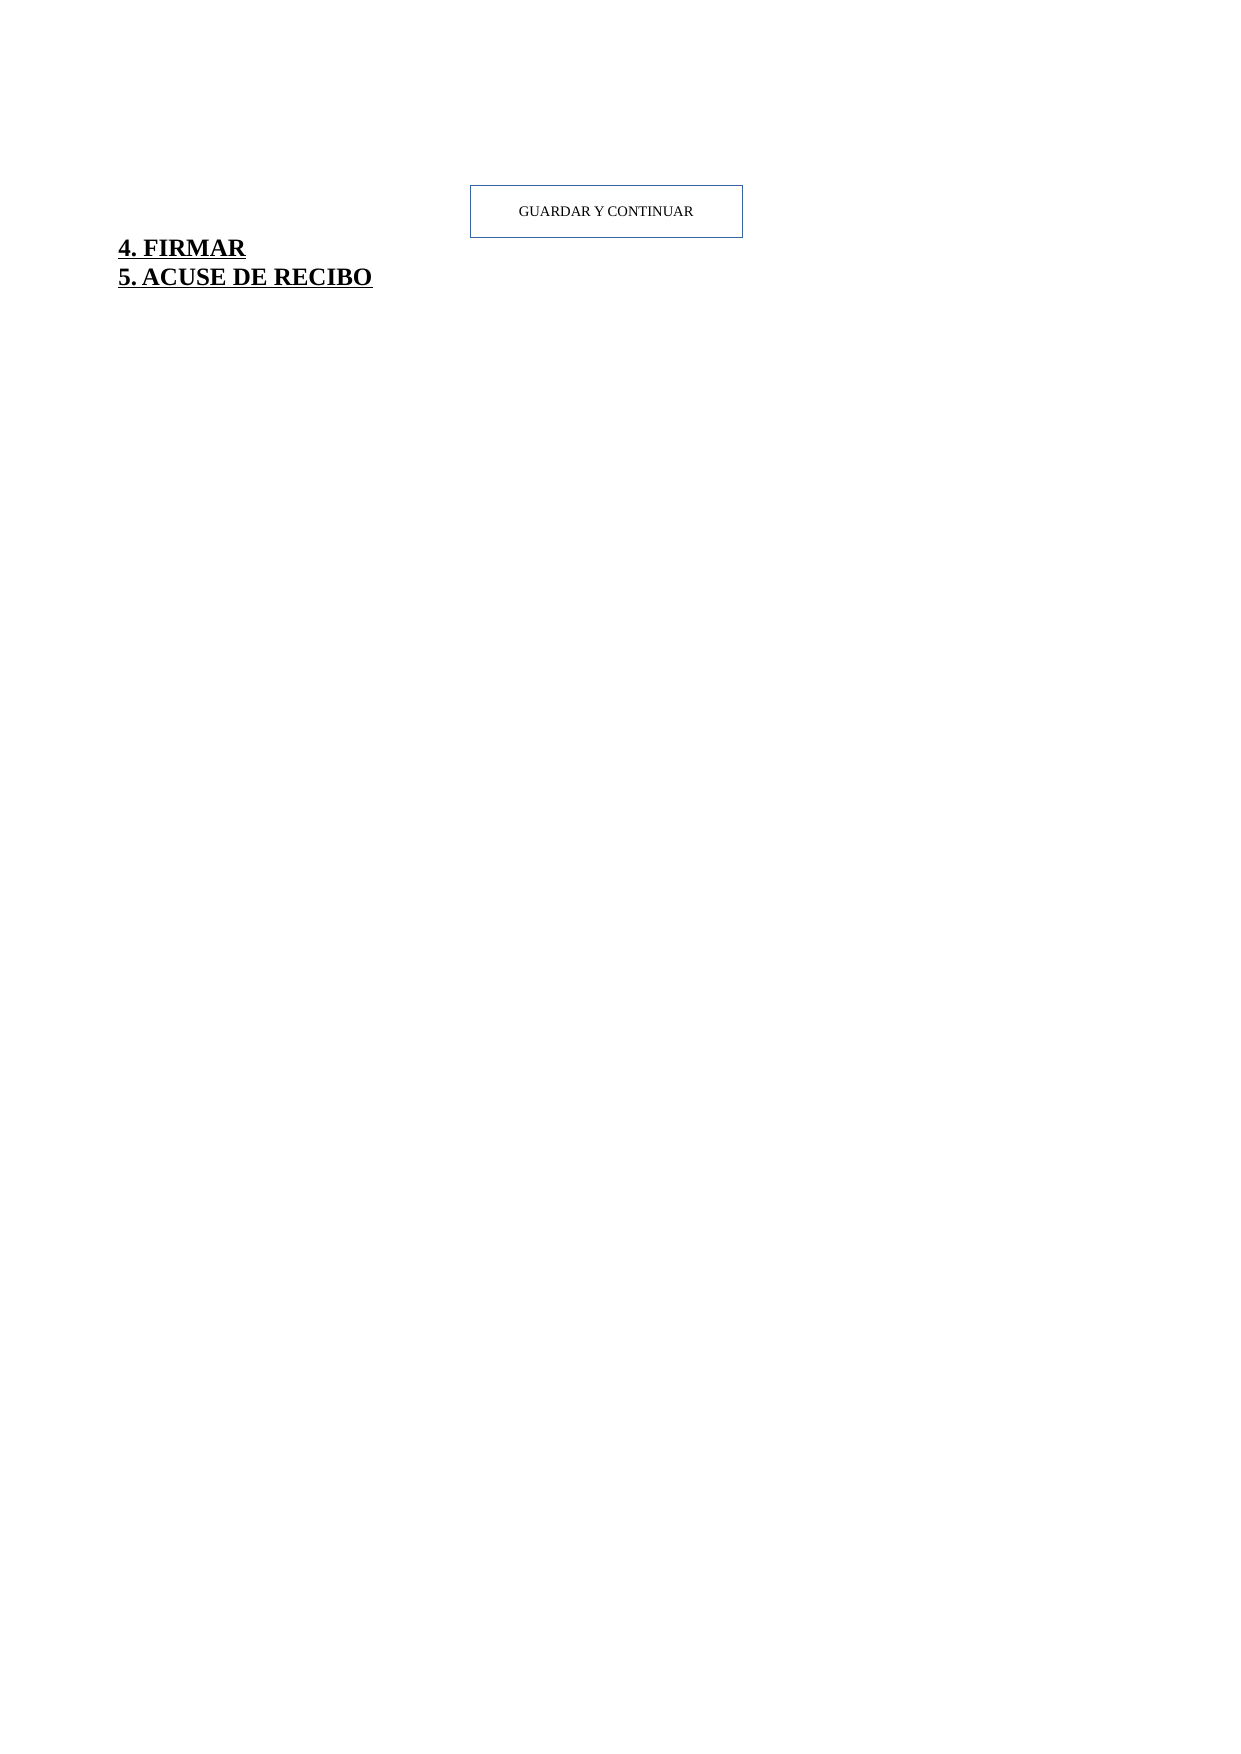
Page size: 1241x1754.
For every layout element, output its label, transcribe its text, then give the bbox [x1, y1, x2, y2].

text 4. FIRMAR [118, 233, 1122, 262]
text 5. ACUSE DE RECIBO [118, 262, 1122, 291]
